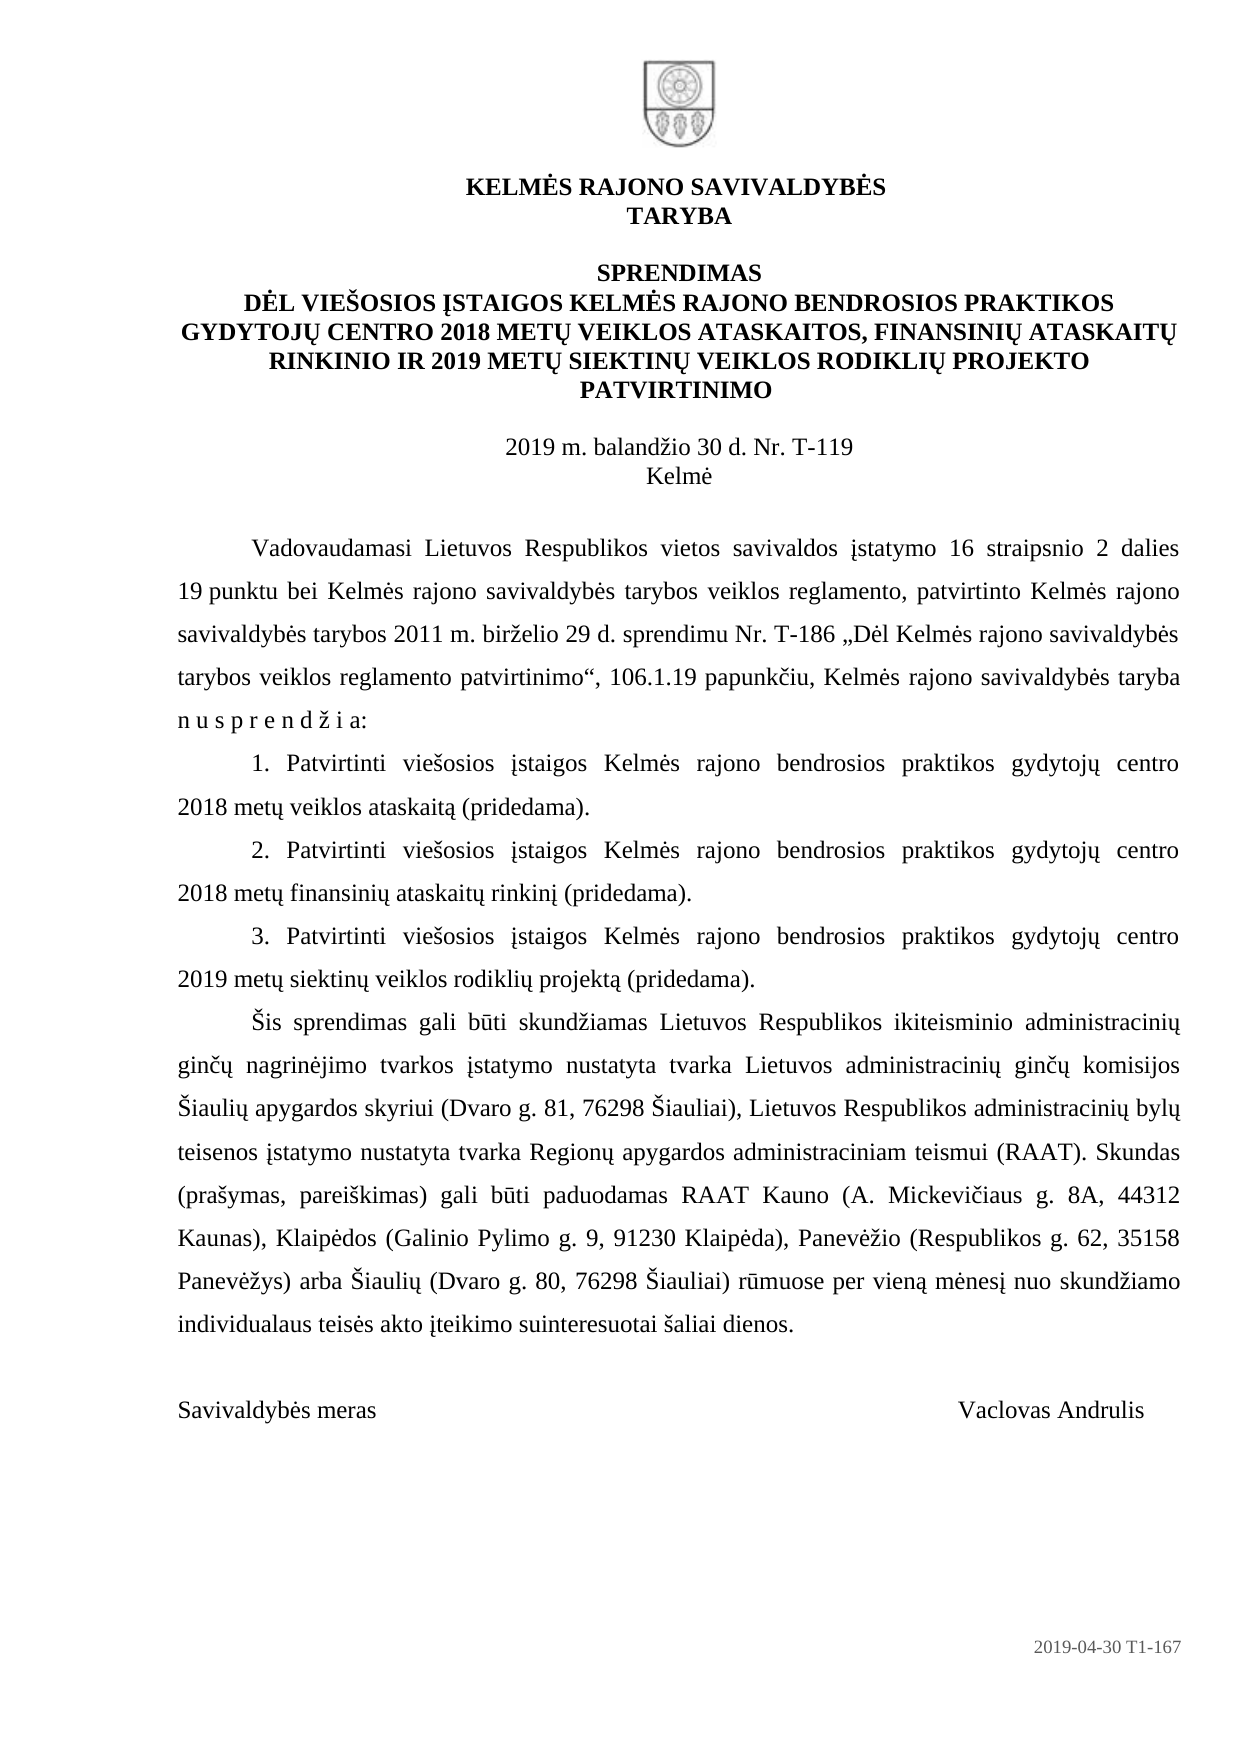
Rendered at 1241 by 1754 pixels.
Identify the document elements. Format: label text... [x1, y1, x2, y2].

text Vadovaudamasi Lietuvos Respublikos vietos savivaldos įstatymo 16 straipsnio 2 dalies 19 punktu bei Kelmės rajono savivaldybės tarybos veiklos reglamento, patvirtinto Kelmės rajono savivaldybės tarybos 2011 m. birželio 29 d. sprendimu Nr. T-186 „Dėl Kelmės rajono savivaldybės tarybos veiklos reglamento patvirtinimo“, 106.1.19 papunkčiu, Kelmės rajono savivaldybės taryba nusprendžia: [177, 533, 1181, 734]
text Kelmė [177, 461, 1181, 490]
text KELMĖS RAJONO SAVIVALDYBĖS [177, 172, 1181, 201]
text TARYBA [177, 201, 1181, 230]
text 3. Patvirtinti viešosios įstaigos Kelmės rajono bendrosios praktikos gydytojų centro 2019 metų siektinų veiklos rodiklių projektą (pridedama). [177, 921, 1181, 993]
text Savivaldybės meras Vaclovas Andrulis [177, 1395, 1181, 1424]
text 2. Patvirtinti viešosios įstaigos Kelmės rajono bendrosios praktikos gydytojų centro 2018 metų finansinių ataskaitų rinkinį (pridedama). [177, 835, 1181, 907]
text 2019 m. balandžio 30 d. Nr. T-119 [177, 432, 1181, 461]
text SPRENDIMAS [177, 258, 1181, 287]
text Šis sprendimas gali būti skundžiamas Lietuvos Respublikos ikiteisminio administracinių ginčų nagrinėjimo tvarkos įstatymo nustatyta tvarka Lietuvos administracinių ginčų komisijos Šiaulių apygardos skyriui (Dvaro g. 81, 76298 Šiauliai), Lietuvos Respublikos administracinių bylų teisenos įstatymo nustatyta tvarka Regionų apygardos administraciniam teismui (RAAT). Skundas (prašymas, pareiškimas) gali būti paduodamas RAAT Kauno (A. Mickevičiaus g. 8A, 44312 Kaunas), Klaipėdos (Galinio Pylimo g. 9, 91230 Klaipėda), Panevėžio (Respublikos g. 62, 35158 Panevėžys) arba Šiaulių (Dvaro g. 80, 76298 Šiauliai) rūmuose per vieną mėnesį nuo skundžiamo individualaus teisės akto įteikimo suinteresuotai šaliai dienos. [177, 1007, 1181, 1338]
text DĖL VIEŠOSIOS ĮSTAIGOS KELMĖS RAJONO BENDROSIOS PRAKTIKOS GYDYTOJŲ CENTRO 2018 METŲ VEIKLOS ATASKAITOS, FINANSINIŲ ATASKAITŲ RINKINIO IR 2019 METŲ SIEKTINŲ VEIKLOS RODIKLIŲ PROJEKTO PATVIRTINIMO [177, 288, 1181, 403]
text 1. Patvirtinti viešosios įstaigos Kelmės rajono bendrosios praktikos gydytojų centro 2018 metų veiklos ataskaitą (pridedama). [177, 748, 1181, 820]
